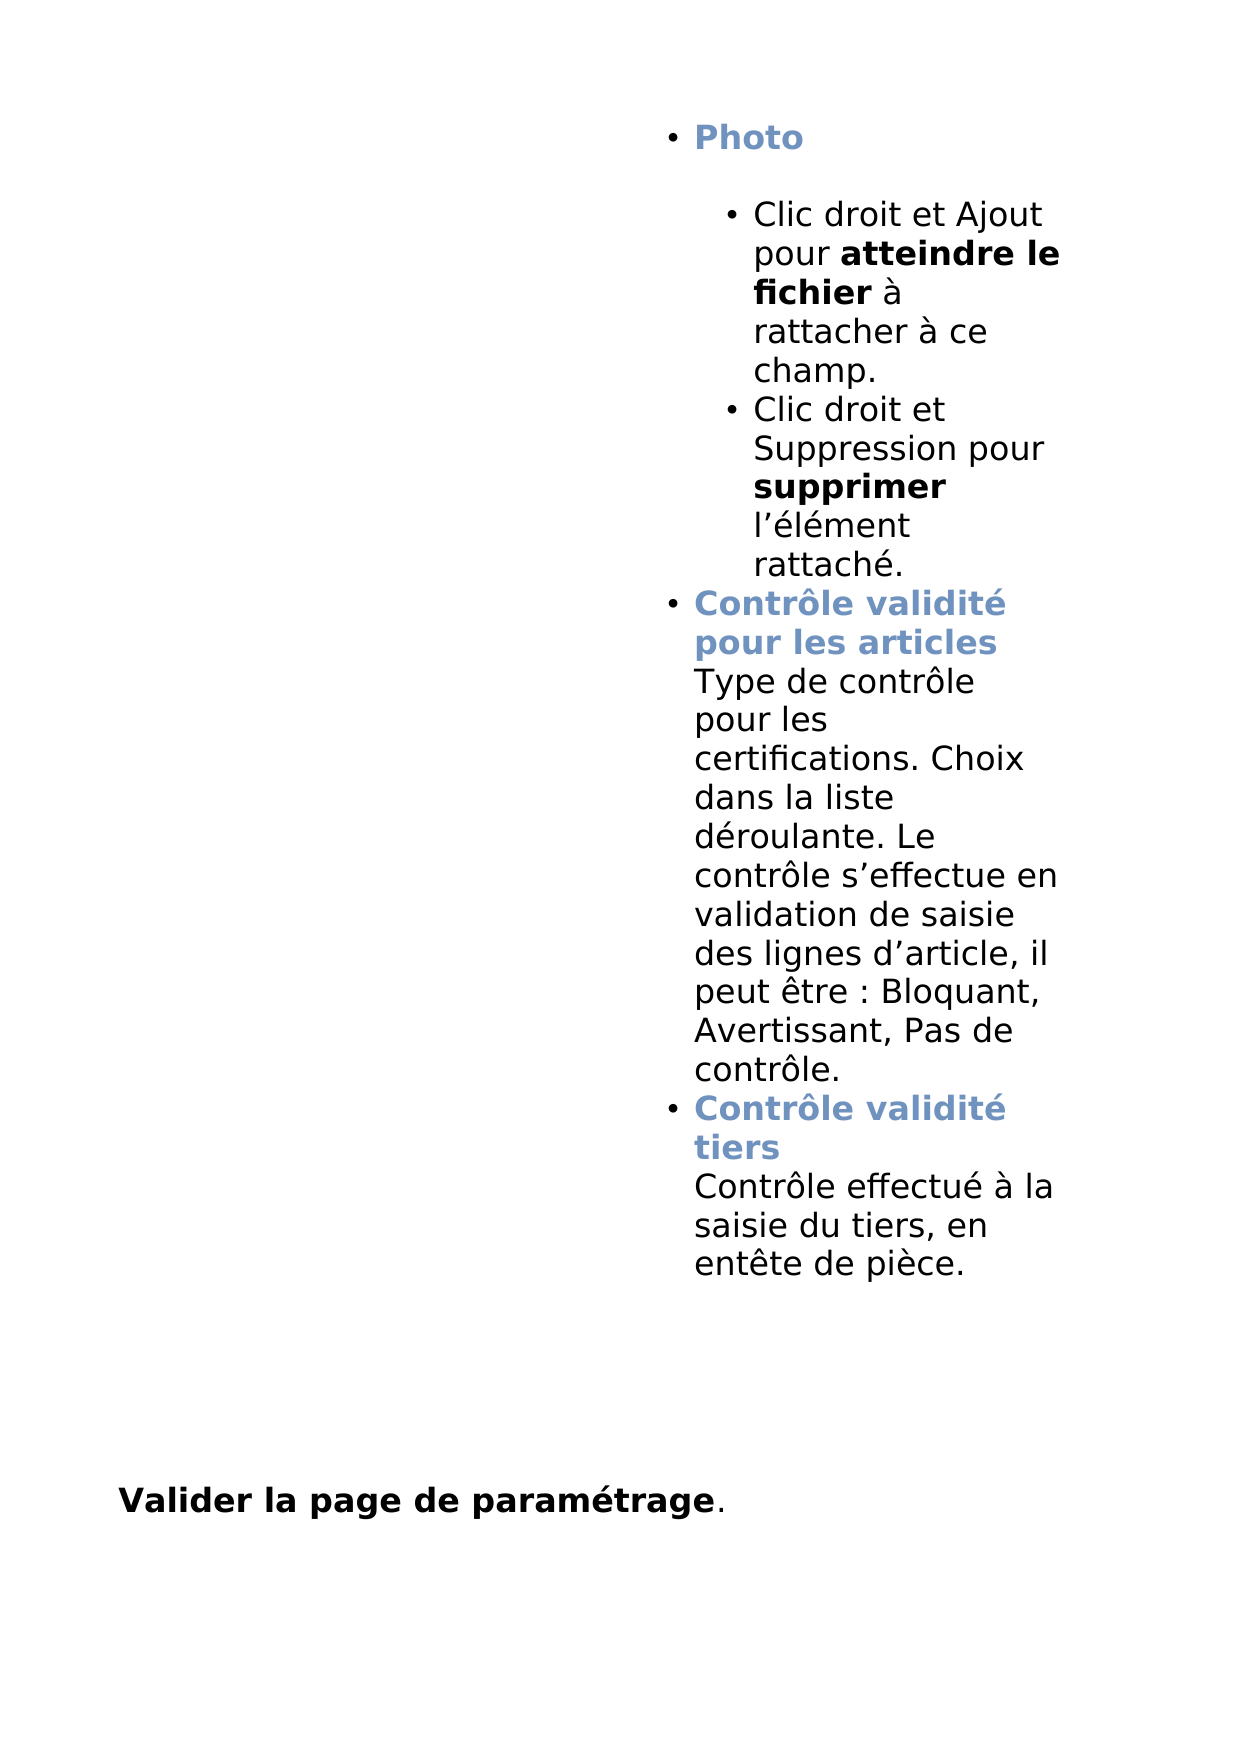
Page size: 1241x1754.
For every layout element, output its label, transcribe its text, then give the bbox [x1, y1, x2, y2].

table_header Cliquer sur ⊕ et renseigner : Nom Nom, Prénom du bénéficiaire de la certification. Numéro Numéro de certification, si existant. Certification Choix dans la table des Certifications. Type de Certification Choix dans table des Types de Certification. Paramètres Champ libre de saisie d’informations. Date d’expiration Date de fin de validité de la Certification. Photo Clic droit et Ajout pour atteindre le fichier à rattacher à ce champ. Clic droit et Suppression pour supprimer l’élément rattaché. Contrôle validité pour les articles Type de contrôle pour les certifications. Choix dans la liste déroulante. Le contrôle s’effectue en validation de saisie des lignes d’article, il peut être : Bloquant, Avertissant, Pas de contrôle. Contrôle validité tiers Contrôle effectué à la saisie du tiers, en entête de pièce. [620, 118, 1102, 1481]
table_header [138, 118, 620, 1481]
text Valider la page de paramétrage. [118, 1481, 1122, 1598]
